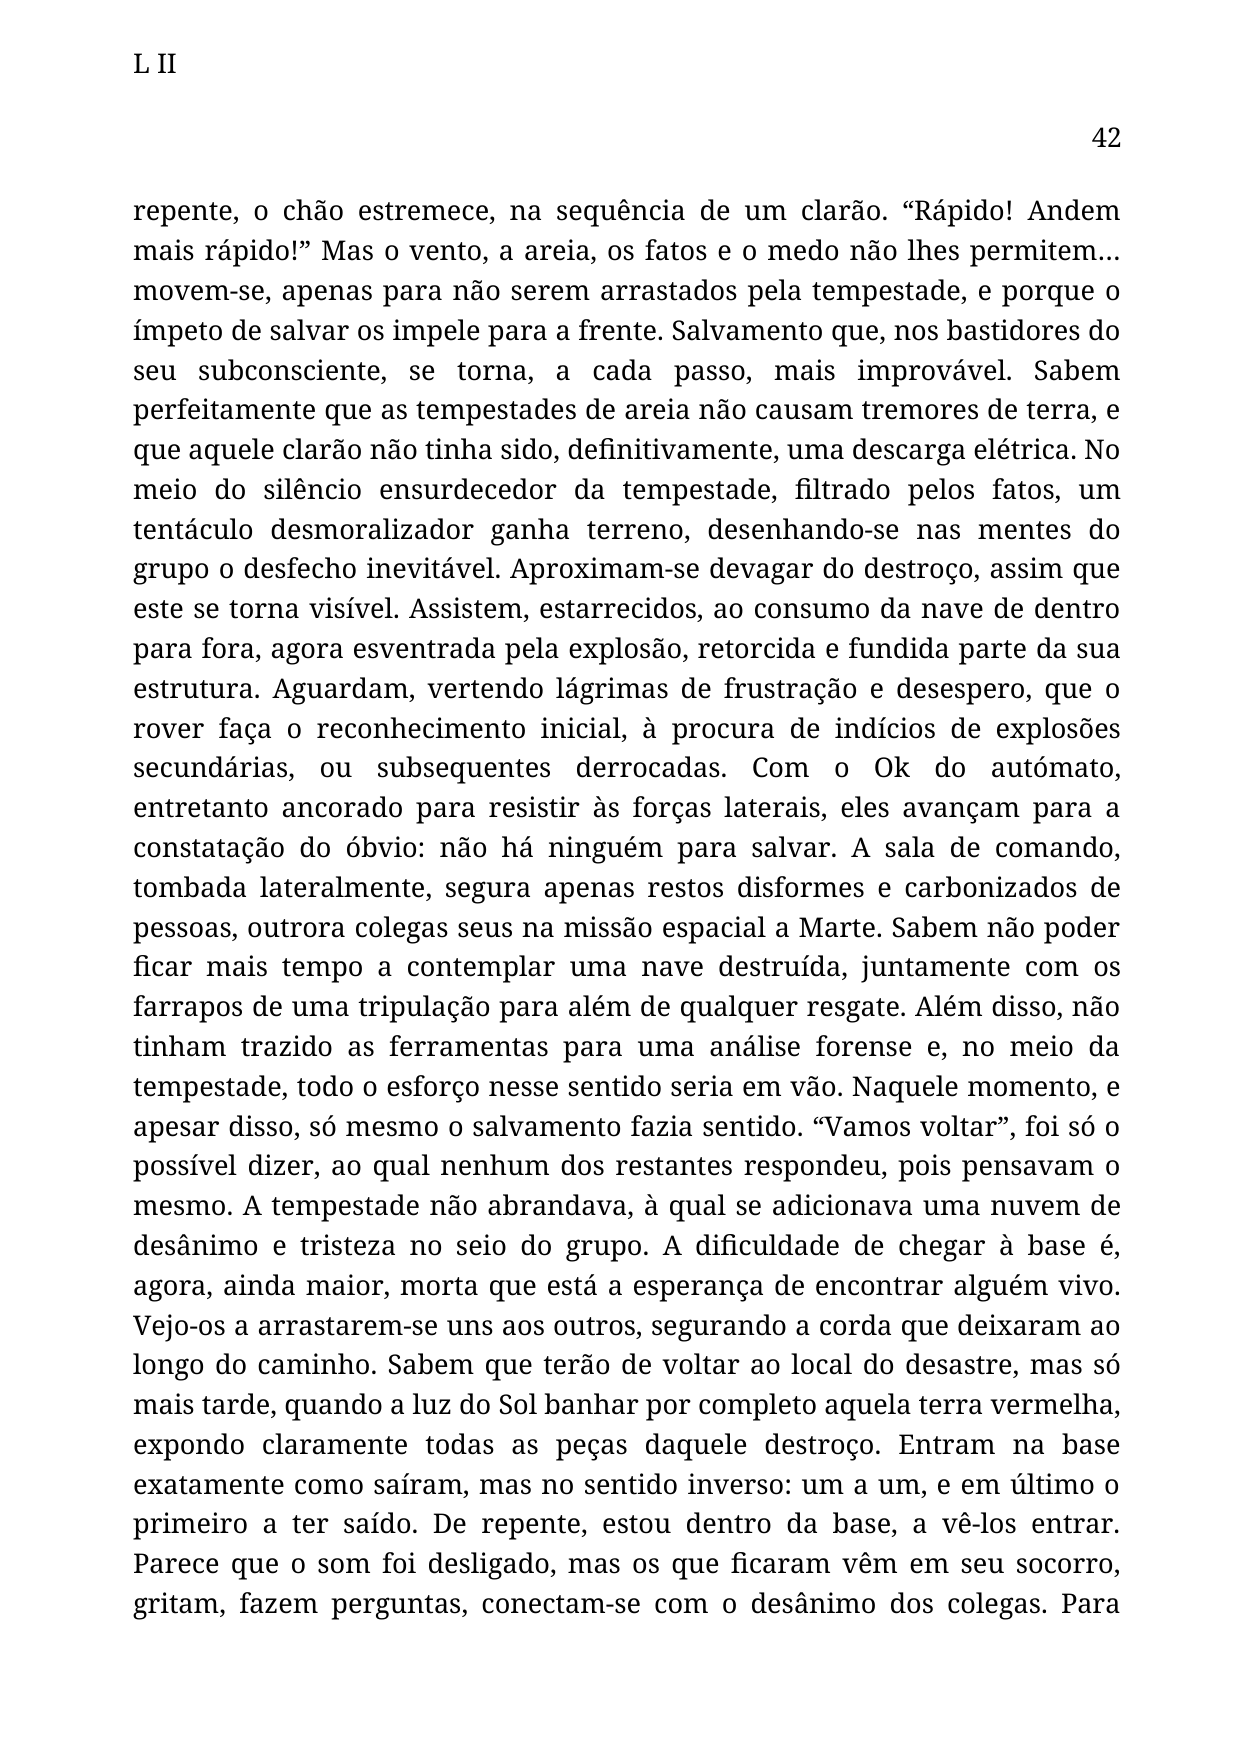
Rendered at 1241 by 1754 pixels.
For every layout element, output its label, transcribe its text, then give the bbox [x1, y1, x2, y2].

text repente, o chão estremece, na sequência de um clarão. “Rápido! Andem mais rápido!” Mas o vento, a areia, os fatos e o medo não lhes permitem… movem-se, apenas para não serem arrastados pela tempestade, e porque o ímpeto de salvar os impele para a frente. Salvamento que, nos bastidores do seu subconsciente, se torna, a cada passo, mais improvável. Sabem perfeitamente que as tempestades de areia não causam tremores de terra, e que aquele clarão não tinha sido, definitivamente, uma descarga elétrica. No meio do silêncio ensurdecedor da tempestade, filtrado pelos fatos, um tentáculo desmoralizador ganha terreno, desenhando-se nas mentes do grupo o desfecho inevitável. Aproximam-se devagar do destroço, assim que este se torna visível. Assistem, estarrecidos, ao consumo da nave de dentro para fora, agora esventrada pela explosão, retorcida e fundida parte da sua estrutura. Aguardam, vertendo lágrimas de frustração e desespero, que o rover faça o reconhecimento inicial, à procura de indícios de explosões secundárias, ou subsequentes derrocadas. Com o Ok do autómato, entretanto ancorado para resistir às forças laterais, eles avançam para a constatação do óbvio: não há ninguém para salvar. A sala de comando, tombada lateralmente, segura apenas restos disformes e carbonizados de pessoas, outrora colegas seus na missão espacial a Marte. Sabem não poder ficar mais tempo a contemplar uma nave destruída, juntamente com os farrapos de uma tripulação para além de qualquer resgate. Além disso, não tinham trazido as ferramentas para uma análise forense e, no meio da tempestade, todo o esforço nesse sentido seria em vão. Naquele momento, e apesar disso, só mesmo o salvamento fazia sentido. “Vamos voltar”, foi só o possível dizer, ao qual nenhum dos restantes respondeu, pois pensavam o mesmo. A tempestade não abrandava, à qual se adicionava uma nuvem de desânimo e tristeza no seio do grupo. A dificuldade de chegar à base é, agora, ainda maior, morta que está a esperança de encontrar alguém vivo. Vejo-os a arrastarem-se uns aos outros, segurando a corda que deixaram ao longo do caminho. Sabem que terão de voltar ao local do desastre, mas só mais tarde, quando a luz do Sol banhar por completo aquela terra vermelha, expondo claramente todas as peças daquele destroço. Entram na base exatamente como saíram, mas no sentido inverso: um a um, e em último o primeiro a ter saído. De repente, estou dentro da base, a vê-los entrar. Parece que o som foi desligado, mas os que ficaram vêm em seu socorro, gritam, fazem perguntas, conectam-se com o desânimo dos colegas. Para [133, 192, 1122, 1621]
